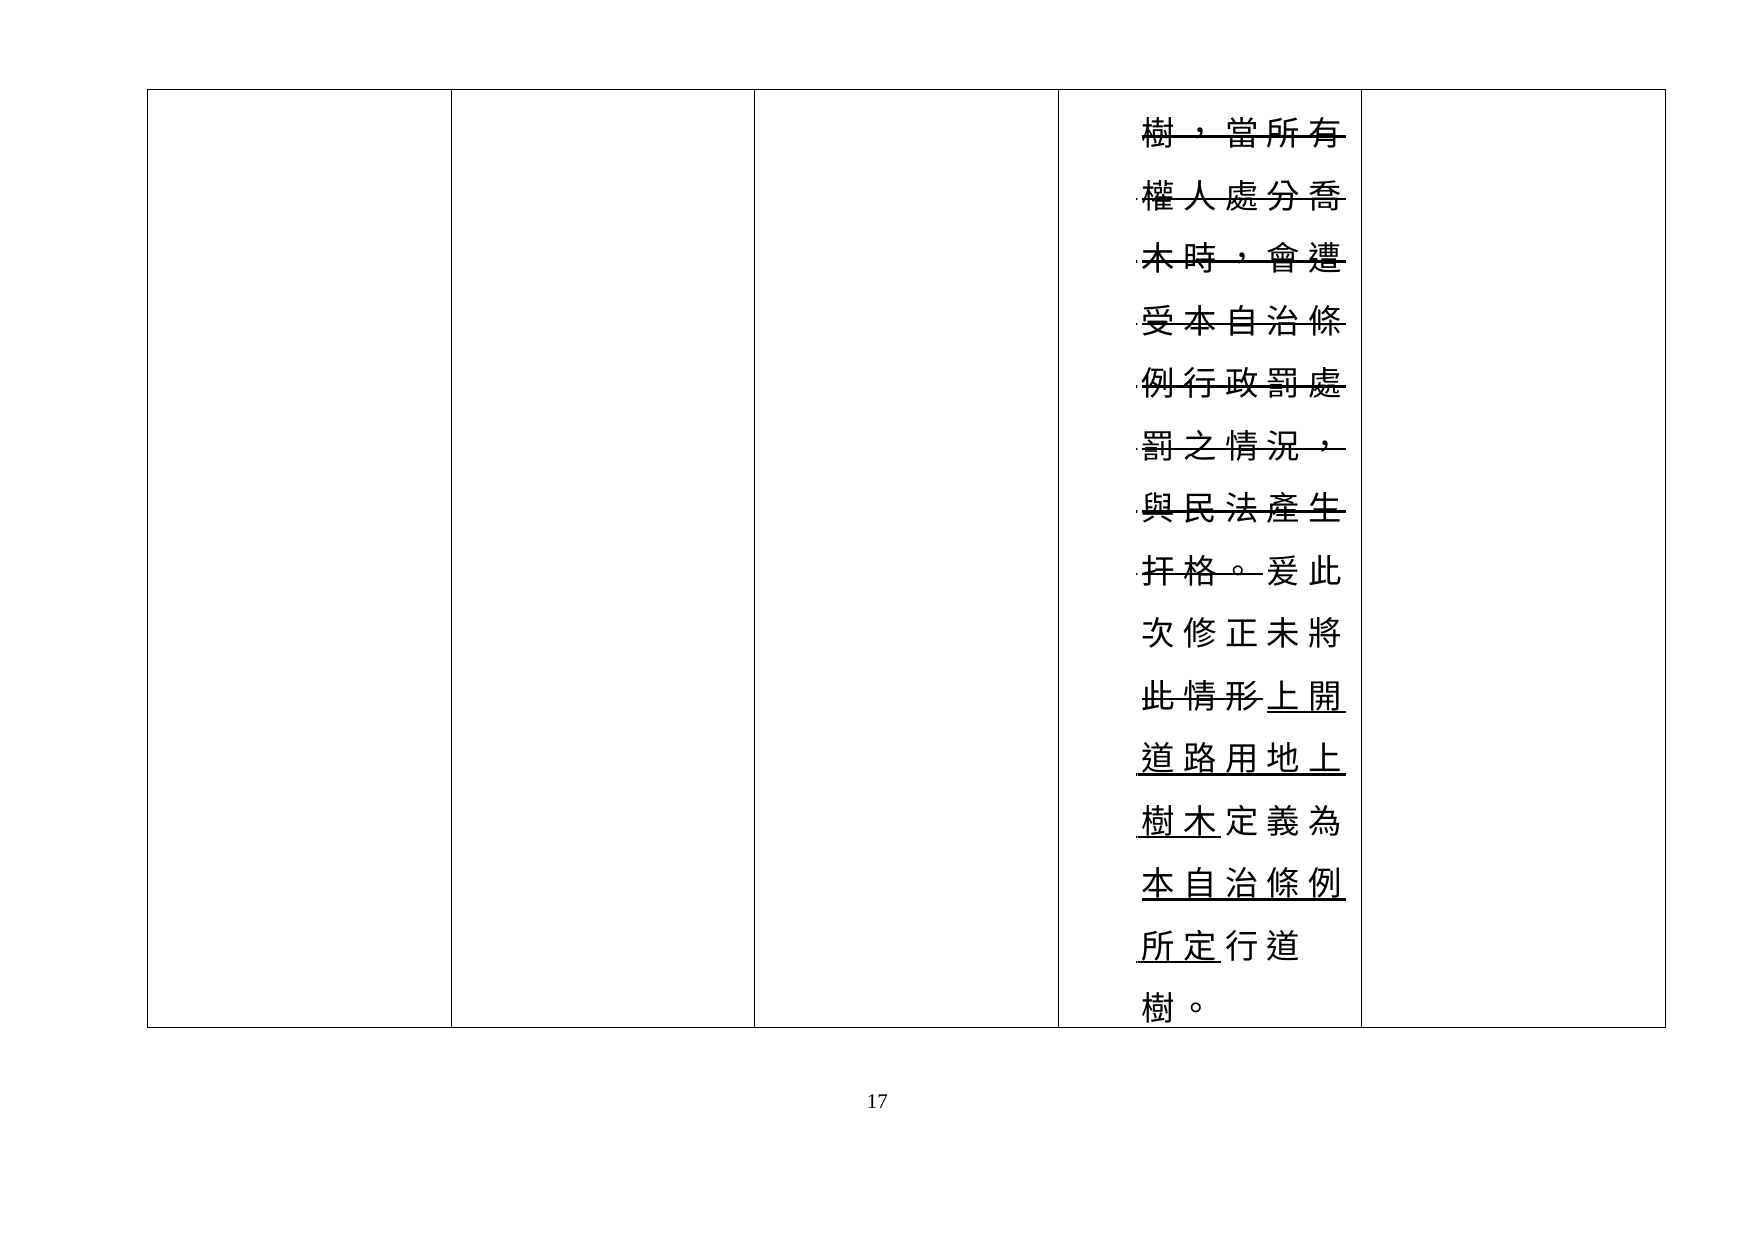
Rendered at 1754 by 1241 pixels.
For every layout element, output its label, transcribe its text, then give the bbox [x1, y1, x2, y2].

table_cell 樹，當所有權人處分喬木時，會遭受本自治條例行政罰處罰之情況，與民法產生扞格。爰此次修正未將此情形上開道路用地上樹木定義為本自治條例所定行道樹。 [1059, 90, 1361, 1027]
table_cell [755, 90, 1058, 1027]
table_cell [1362, 90, 1665, 1027]
table_cell [148, 90, 451, 1027]
table_cell [452, 90, 754, 1027]
